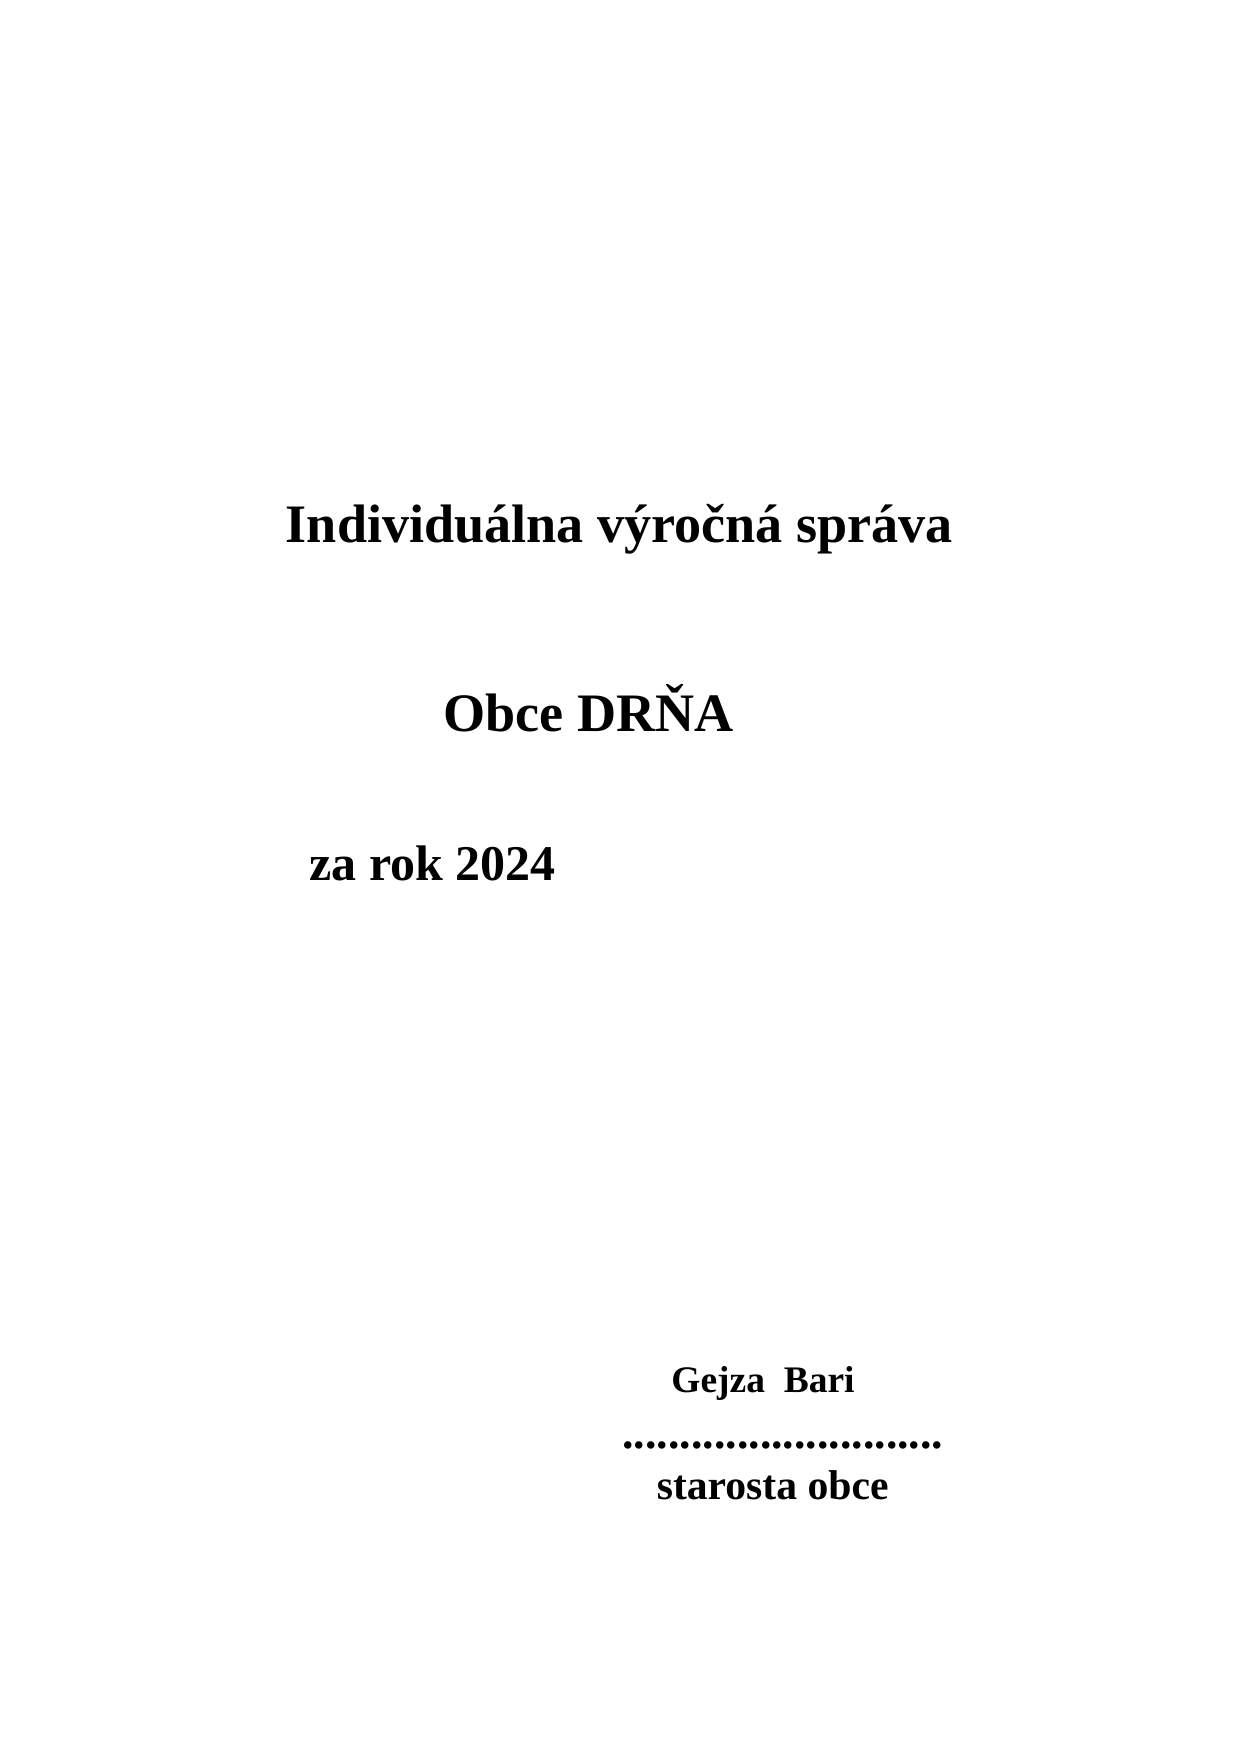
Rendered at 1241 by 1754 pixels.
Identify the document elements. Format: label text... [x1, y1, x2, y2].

text starosta obce [118, 1458, 991, 1510]
text Gejza Bari [118, 1358, 1122, 1401]
text za rok 2024 [118, 774, 747, 891]
text Obce DRŇA [118, 681, 747, 743]
text Individuálna výročná správa [118, 492, 1053, 554]
text ............................ [118, 1406, 1122, 1458]
